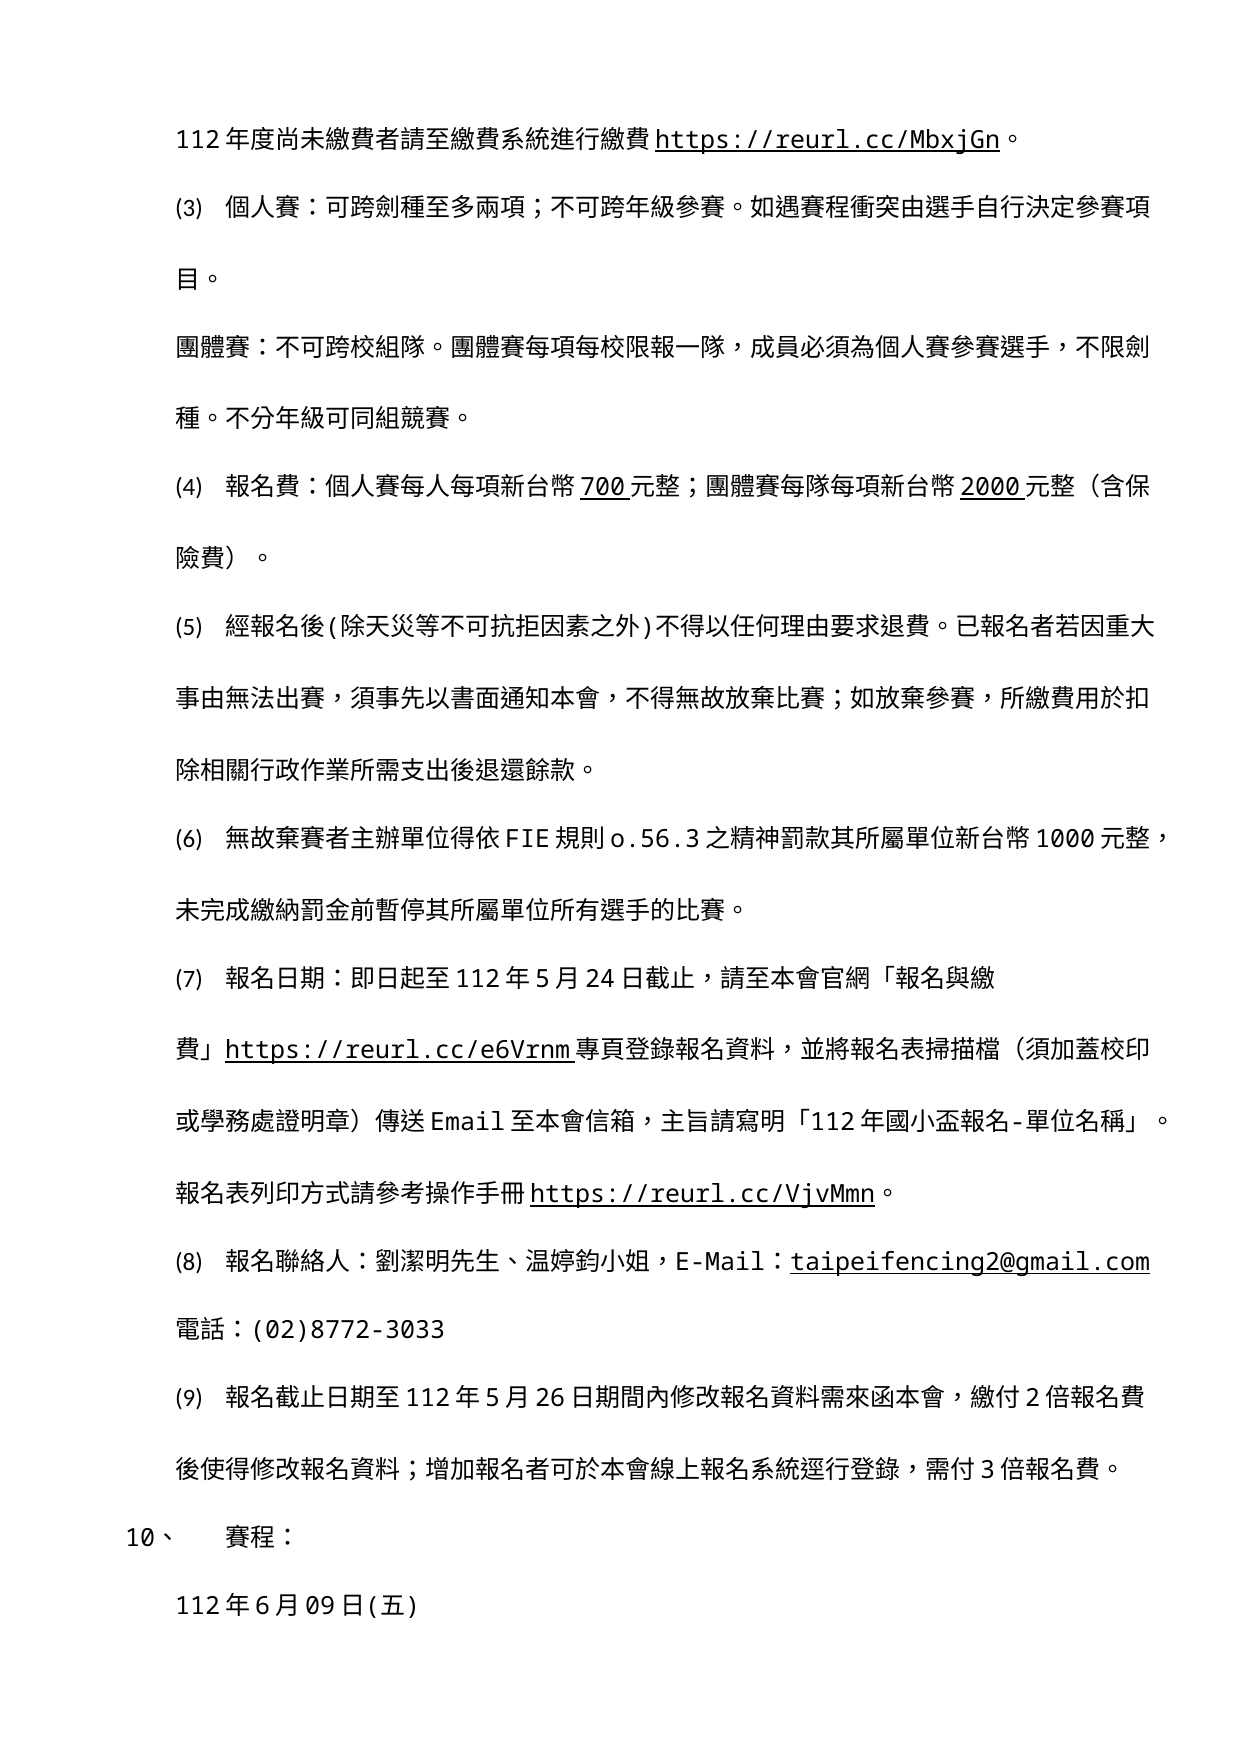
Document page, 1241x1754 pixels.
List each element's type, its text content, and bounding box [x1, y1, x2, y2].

list 報名截止日期至112年5月26日期間內修改報名資料需來函本會，繳付2倍報名費後使得修改報名資料；增加報名者可於本會線上報名系統逕行登錄，需付3倍報名費。 [175, 1354, 1165, 1488]
text 112年度尚未繳費者請至繳費系統進行繳費https://reurl.cc/MbxjGn。 [175, 96, 1165, 158]
list 無故棄賽者主辦單位得依FIE規則o.56.3之精神罰款其所屬單位新台幣1000元整，未完成繳納罰金前暫停其所屬單位所有選手的比賽。 [175, 795, 1165, 929]
text 團體賽：不可跨校組隊。團體賽每項每校限報一隊，成員必須為個人賽參賽選手，不限劍種。不分年級可同組競賽。 [175, 303, 1165, 438]
text 電話：(02)8772-3033 [175, 1286, 1165, 1348]
list 報名費：個人賽每人每項新台幣700元整；團體賽每隊每項新台幣2000元整（含保險費）。 [175, 443, 1165, 578]
list 賽程： [125, 1494, 1165, 1556]
list 個人賽：可跨劍種至多兩項；不可跨年級參賽。如遇賽程衝突由選手自行決定參賽項目。 [175, 164, 1165, 298]
text 112年6月09日(五) [175, 1562, 1165, 1624]
list 報名聯絡人：劉潔明先生、温婷鈞小姐，E-Mail：taipeifencing2@gmail.com [175, 1218, 1165, 1281]
list 報名日期：即日起至112年5月24日截止，請至本會官網「報名與繳費」https://reurl.cc/e6Vrnm專頁登錄報名資料，並將報名表掃描檔（須加蓋校印或學務處證明章）傳送Email至本會信箱，主旨請寫明「112年國小盃報名-單位名稱」。報名表列印方式請參考操作手冊https://reurl.cc/VjvMmn。 [175, 934, 1165, 1213]
list 經報名後(除天災等不可抗拒因素之外)不得以任何理由要求退費。已報名者若因重大事由無法出賽，須事先以書面通知本會，不得無故放棄比賽；如放棄參賽，所繳費用於扣除相關行政作業所需支出後退還餘款。 [175, 583, 1165, 789]
